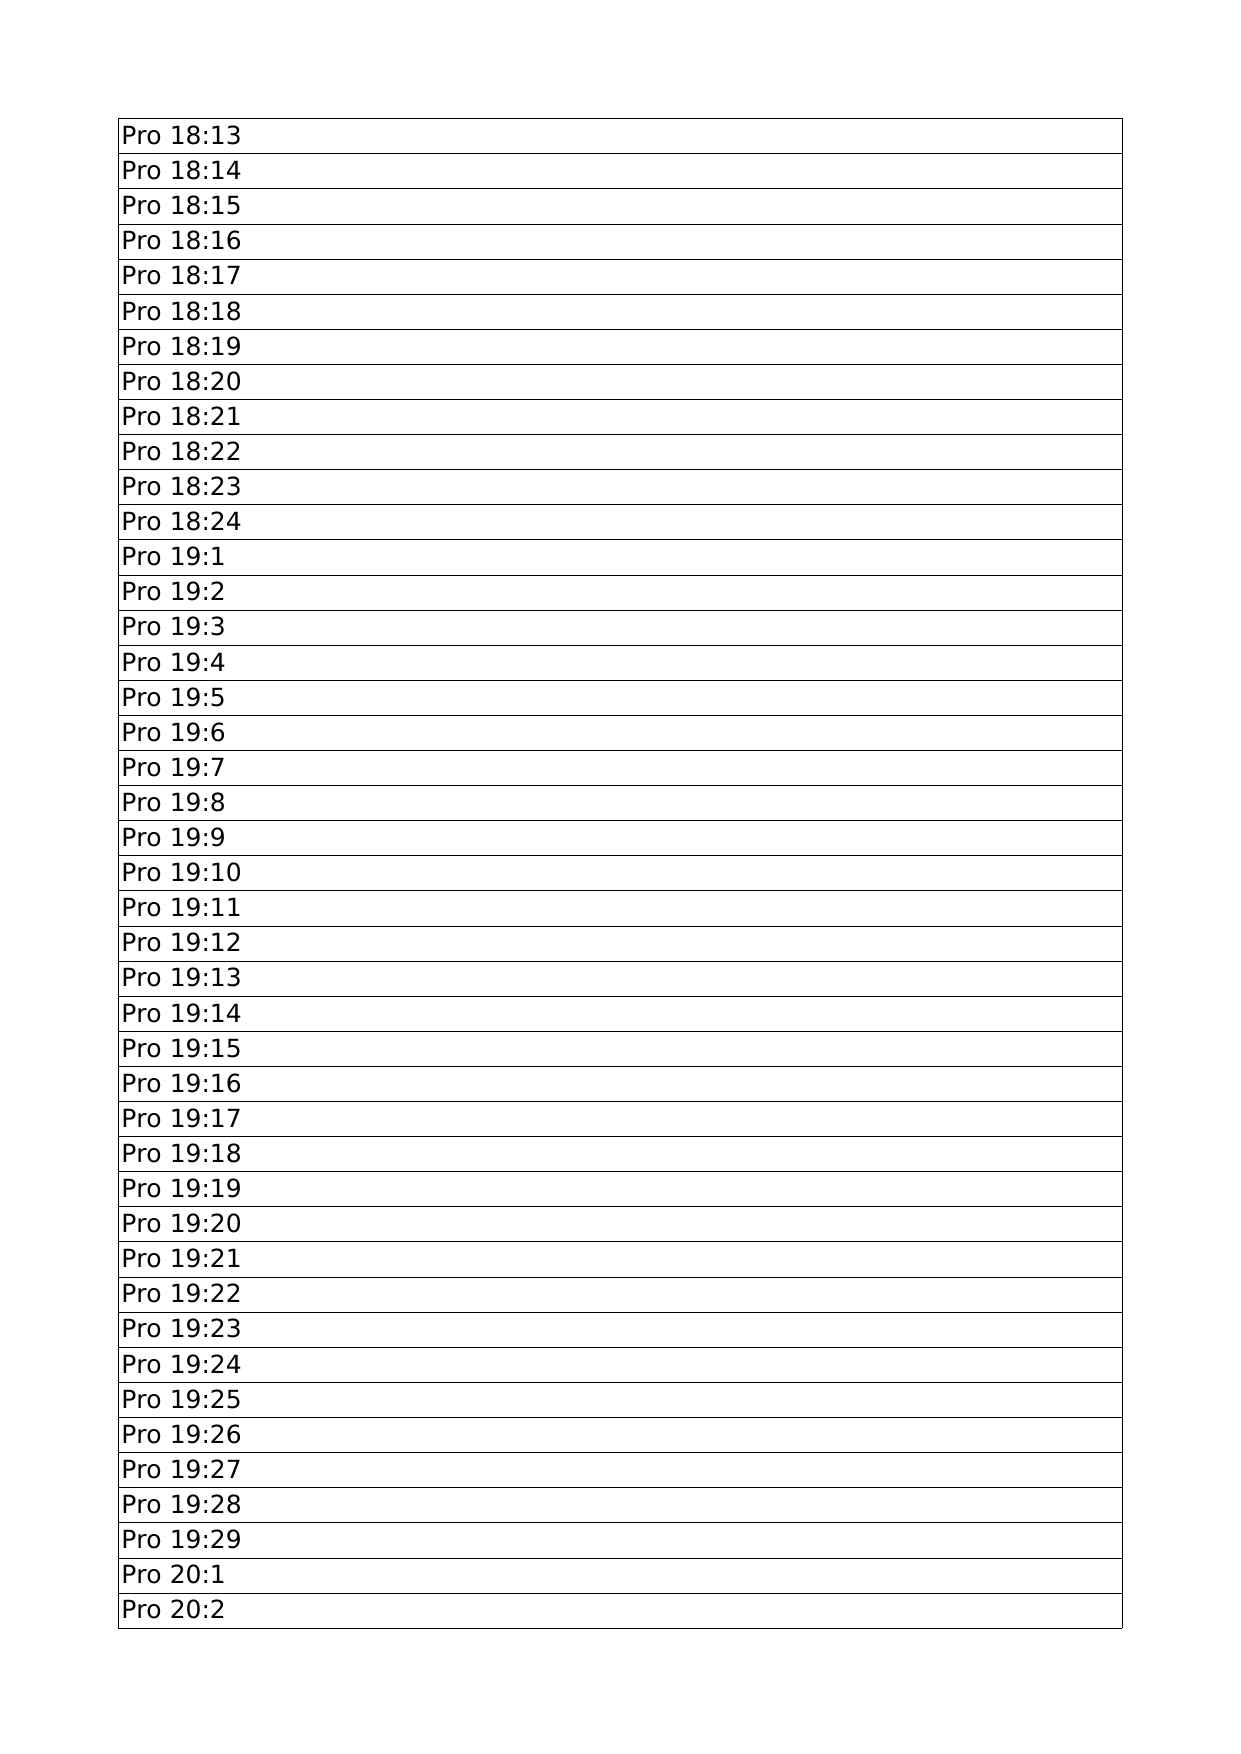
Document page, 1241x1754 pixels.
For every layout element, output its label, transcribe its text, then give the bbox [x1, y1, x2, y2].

table_cell Pro 18:19 [119, 330, 1122, 364]
table_cell Pro 18:24 [119, 505, 1122, 539]
table_cell Pro 19:18 [119, 1137, 1122, 1171]
table_cell Pro 18:14 [119, 154, 1122, 188]
table_cell Pro 19:26 [119, 1418, 1122, 1452]
table_cell Pro 19:3 [119, 611, 1122, 645]
table_cell Pro 19:24 [119, 1348, 1122, 1382]
table_cell Pro 20:1 [119, 1559, 1122, 1592]
table_cell Pro 19:8 [119, 786, 1122, 820]
table_cell Pro 19:16 [119, 1067, 1122, 1101]
table_cell Pro 19:20 [119, 1207, 1122, 1241]
table_cell Pro 19:1 [119, 540, 1122, 574]
table_cell Pro 19:15 [119, 1032, 1122, 1066]
table_cell Pro 19:28 [119, 1488, 1122, 1522]
table_cell Pro 19:19 [119, 1172, 1122, 1206]
table_cell Pro 19:2 [119, 576, 1122, 609]
table_cell Pro 19:22 [119, 1278, 1122, 1312]
table_cell Pro 18:23 [119, 470, 1122, 504]
table_cell Pro 18:20 [119, 365, 1122, 399]
table_cell Pro 19:23 [119, 1313, 1122, 1347]
table_cell Pro 18:21 [119, 400, 1122, 434]
table_cell Pro 18:22 [119, 435, 1122, 469]
table_cell Pro 19:25 [119, 1383, 1122, 1417]
table_cell Pro 19:17 [119, 1102, 1122, 1136]
table_cell Pro 19:14 [119, 997, 1122, 1031]
table_cell Pro 19:9 [119, 821, 1122, 855]
table_cell Pro 19:21 [119, 1242, 1122, 1277]
table_cell Pro 19:12 [119, 927, 1122, 961]
table_cell Pro 18:15 [119, 189, 1122, 223]
table_cell Pro 19:11 [119, 891, 1122, 926]
table_cell Pro 19:5 [119, 681, 1122, 715]
table_cell Pro 20:2 [119, 1594, 1122, 1628]
table_cell Pro 19:10 [119, 856, 1122, 890]
table_cell Pro 19:27 [119, 1453, 1122, 1487]
table_cell Pro 19:29 [119, 1523, 1122, 1557]
table_cell Pro 18:16 [119, 225, 1122, 258]
table_cell Pro 19:13 [119, 962, 1122, 996]
table_cell Pro 19:4 [119, 646, 1122, 680]
table_cell Pro 18:13 [119, 119, 1122, 153]
table_cell Pro 18:18 [119, 295, 1122, 329]
table_cell Pro 18:17 [119, 260, 1122, 294]
table_cell Pro 19:7 [119, 751, 1122, 785]
table_cell Pro 19:6 [119, 716, 1122, 750]
